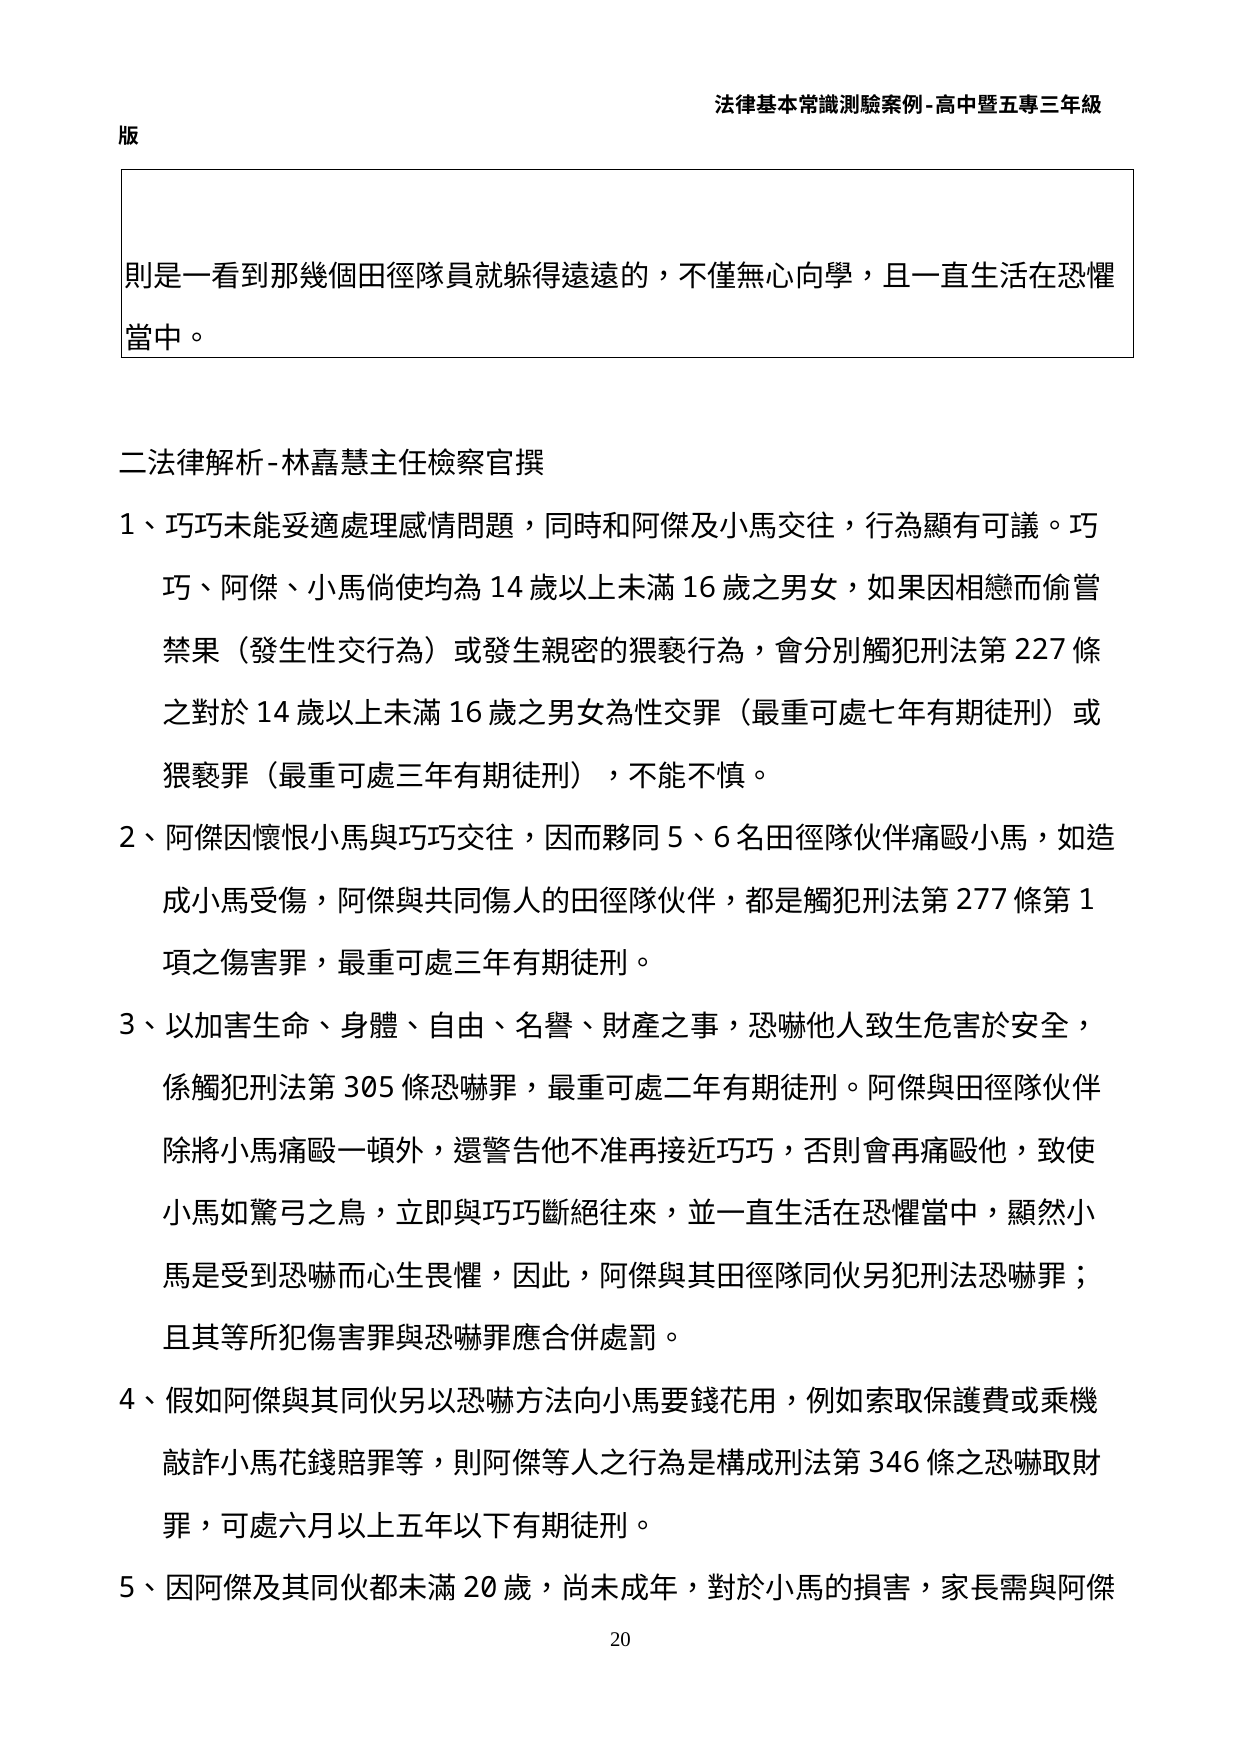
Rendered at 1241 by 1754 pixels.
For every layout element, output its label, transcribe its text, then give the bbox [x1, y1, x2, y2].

text 5、因阿傑及其同伙都未滿20歲，尚未成年，對於小馬的損害，家長需與阿傑 [118, 1544, 1122, 1607]
table_header 則是一看到那幾個田徑隊員就躲得遠遠的，不僅無心向學，且一直生活在恐懼當中。 [122, 170, 1133, 357]
text 2、阿傑因懷恨小馬與巧巧交往，因而夥同5、6名田徑隊伙伴痛毆小馬，如造成小馬受傷，阿傑與共同傷人的田徑隊伙伴，都是觸犯刑法第277條第1項之傷害罪，最重可處三年有期徒刑。 [118, 794, 1122, 982]
text 二法律解析-林嚞慧主任檢察官撰 [118, 419, 1122, 482]
text 1、巧巧未能妥適處理感情問題，同時和阿傑及小馬交往，行為顯有可議。巧巧、阿傑、小馬倘使均為14歲以上未滿16歲之男女，如果因相戀而偷嘗禁果（發生性交行為）或發生親密的猥褻行為，會分別觸犯刑法第227條之對於14歲以上未滿16歲之男女為性交罪（最重可處七年有期徒刑）或猥褻罪（最重可處三年有期徒刑），不能不慎。 [118, 482, 1122, 794]
text 4、假如阿傑與其同伙另以恐嚇方法向小馬要錢花用，例如索取保護費或乘機敲詐小馬花錢賠罪等，則阿傑等人之行為是構成刑法第346條之恐嚇取財罪，可處六月以上五年以下有期徒刑。 [118, 1357, 1122, 1544]
text 3、以加害生命、身體、自由、名譽、財產之事，恐嚇他人致生危害於安全，係觸犯刑法第305條恐嚇罪，最重可處二年有期徒刑。阿傑與田徑隊伙伴除將小馬痛毆一頓外，還警告他不准再接近巧巧，否則會再痛毆他，致使小馬如驚弓之鳥，立即與巧巧斷絕往來，並一直生活在恐懼當中，顯然小馬是受到恐嚇而心生畏懼，因此，阿傑與其田徑隊同伙另犯刑法恐嚇罪；且其等所犯傷害罪與恐嚇罪應合併處罰。 [118, 982, 1122, 1357]
